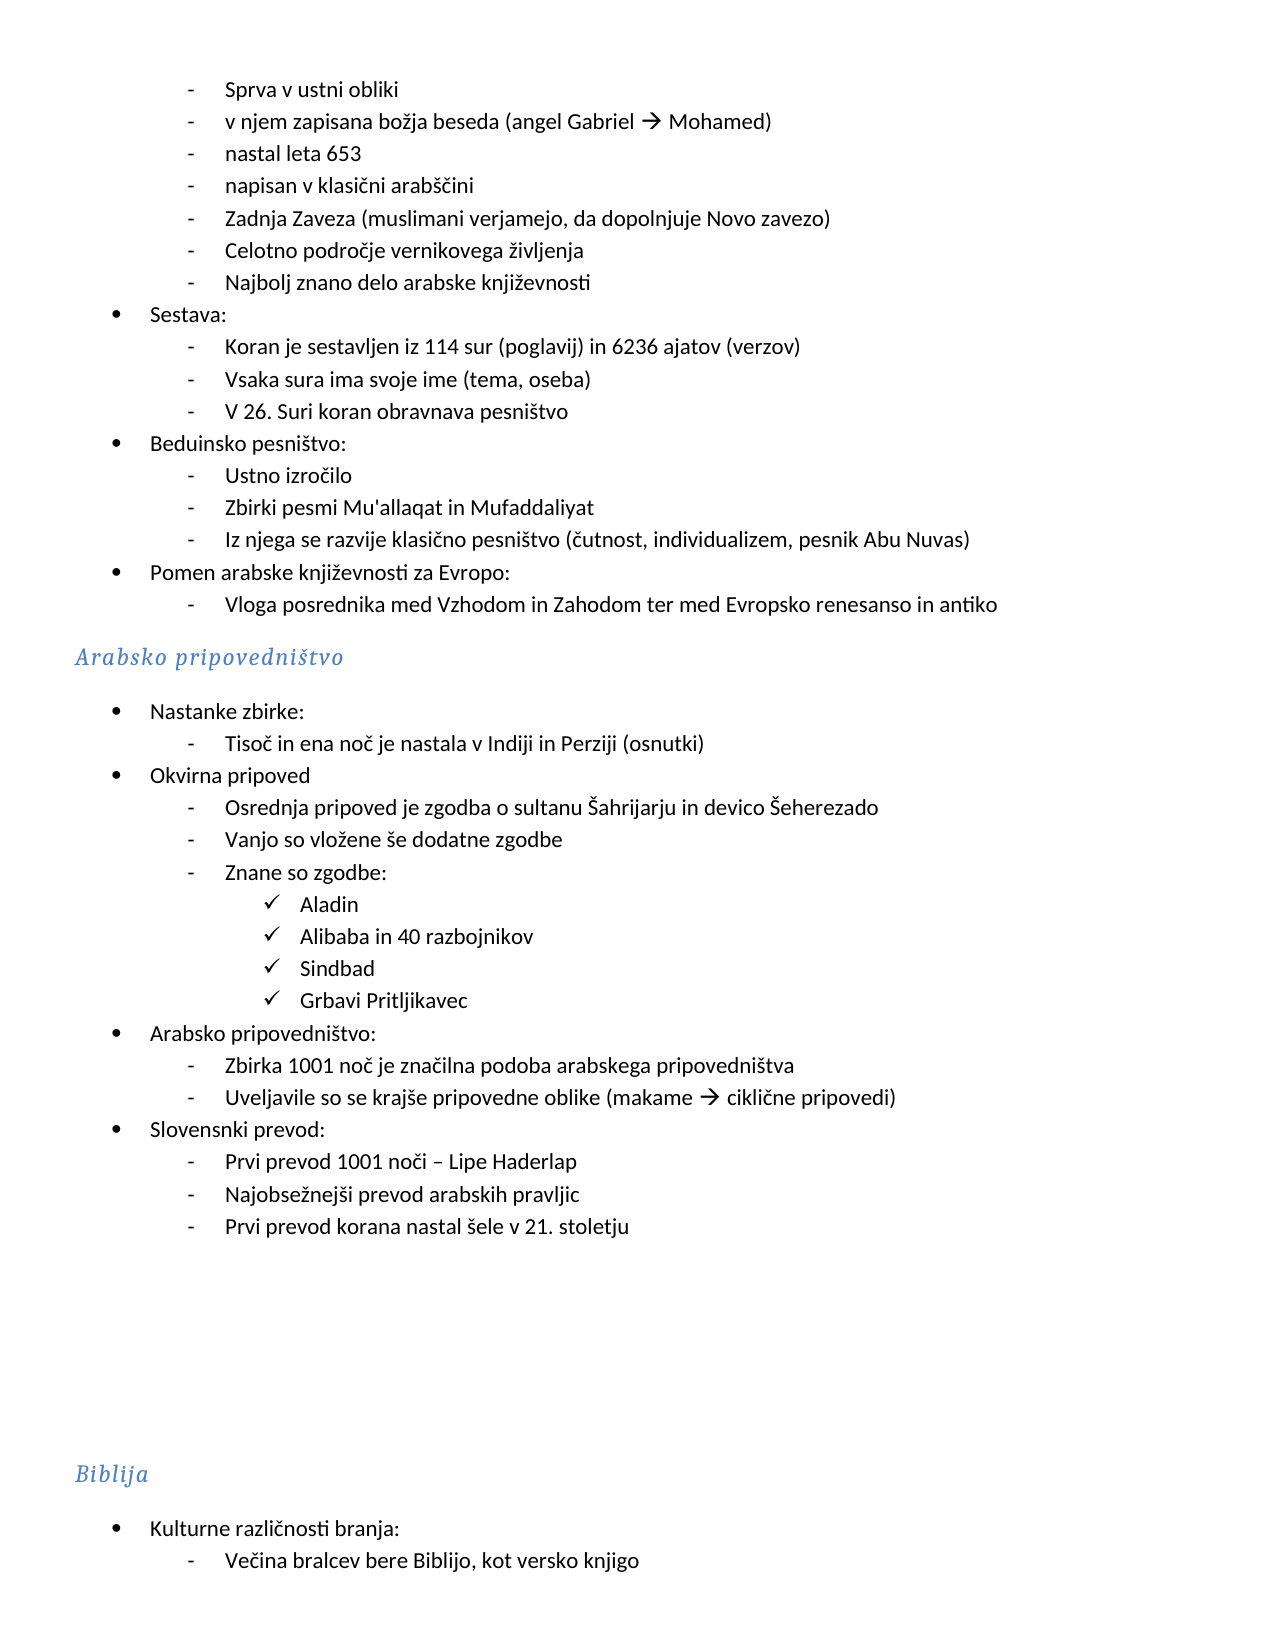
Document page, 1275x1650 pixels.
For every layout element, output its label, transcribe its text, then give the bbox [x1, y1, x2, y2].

list Vloga posrednika med Vzhodom in Zahodom ter med Evropsko renesanso in antiko [187, 590, 1200, 618]
list Prvi prevod 1001 noči – Lipe Haderlap [187, 1147, 1200, 1176]
list Koran je sestavljen iz 114 sur (poglavij) in 6236 ajatov (verzov) [187, 332, 1200, 361]
list Zbirki pesmi Mu'allaqat in Mufaddaliyat [187, 493, 1200, 521]
list napisan v klasični arabščini [187, 172, 1200, 199]
list nastal leta 653 [187, 139, 1200, 167]
list Prvi prevod korana nastal šele v 21. stoletju [187, 1212, 1200, 1240]
list Okvirna pripoved [112, 761, 1200, 789]
list Beduinsko pesništvo: [112, 429, 1200, 457]
list Osrednja pripoved je zgodba o sultanu Šahrijarju in devico Šeherezado [187, 793, 1200, 821]
list Kulturne različnosti branja: [112, 1514, 1200, 1542]
list Arabsko pripovedništvo: [112, 1019, 1200, 1047]
list Pomen arabske književnosti za Evropo: [112, 558, 1200, 586]
list V 26. Suri koran obravnava pesništvo [187, 397, 1200, 425]
list Najbolj znano delo arabske književnosti [187, 268, 1200, 296]
list Zadnja Zaveza (muslimani verjamejo, da dopolnjuje Novo zavezo) [187, 204, 1200, 232]
list Zbirka 1001 noč je značilna podoba arabskega pripovedništva [187, 1051, 1200, 1079]
list Večina bralcev bere Biblijo, kot versko knjigo [187, 1546, 1200, 1574]
list Sindbad [262, 954, 1200, 982]
list Celotno področje vernikovega življenja [187, 236, 1200, 264]
list Slovensnki prevod: [112, 1115, 1200, 1143]
subtitle Biblija [75, 1460, 1200, 1489]
list Grbavi Pritljikavec [262, 987, 1200, 1014]
subtitle Arabsko pripovedništvo [75, 643, 1200, 672]
list Ustno izročilo [187, 461, 1200, 489]
list Tisoč in ena noč je nastala v Indiji in Perziji (osnutki) [187, 729, 1200, 757]
list Aladin [262, 890, 1200, 918]
list Sestava: [112, 300, 1200, 328]
list Vsaka sura ima svoje ime (tema, oseba) [187, 365, 1200, 393]
list Uveljavile so se krajše pripovedne oblike (makame  ciklične pripovedi) [187, 1083, 1200, 1111]
list v njem zapisana božja beseda (angel Gabriel  Mohamed) [187, 107, 1200, 135]
list Sprva v ustni obliki [187, 75, 1200, 103]
list Nastanke zbirke: [112, 697, 1200, 725]
list Vanjo so vložene še dodatne zgodbe [187, 826, 1200, 854]
list Najobsežnejši prevod arabskih pravljic [187, 1180, 1200, 1208]
list Alibaba in 40 razbojnikov [262, 922, 1200, 950]
list Znane so zgodbe: [187, 858, 1200, 886]
list Iz njega se razvije klasično pesništvo (čutnost, individualizem, pesnik Abu Nuvas) [187, 526, 1200, 554]
